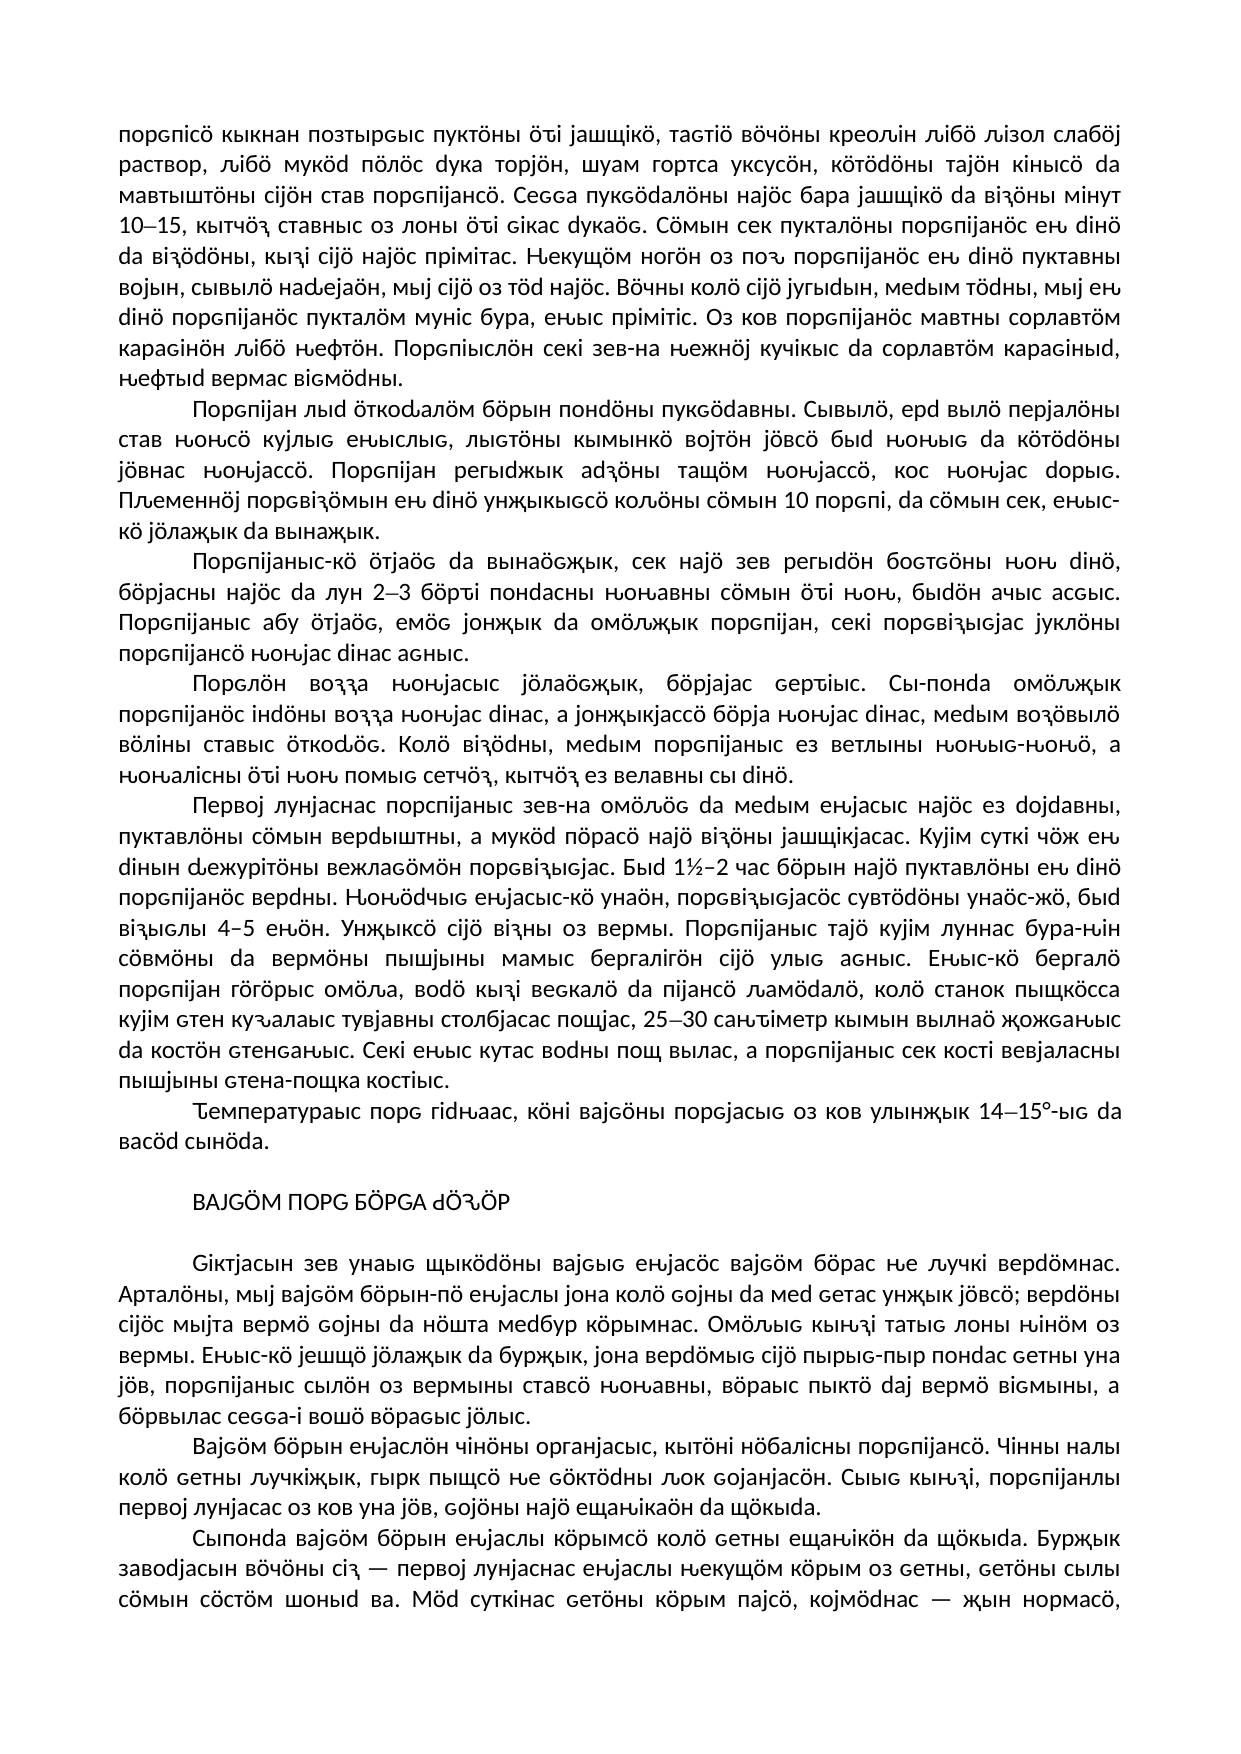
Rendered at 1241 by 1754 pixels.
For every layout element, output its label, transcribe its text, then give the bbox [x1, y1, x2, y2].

text ВАЈԌӦМ ПОРԌ БӦРԌА ԀӦԄӦР [118, 1186, 1122, 1217]
text Сыпонԁа вајԍӧм бӧрын еԋјаслы кӧрымсӧ колӧ ԍетны ещаԋікӧн ԁа щӧкыԁа. Бурҗык завоԁјасын вӧчӧны сіԇ — первој лунјаснас еԋјаслы ԋекущӧм кӧрым оз ԍетны, ԍетӧны сылы сӧмын сӧстӧм шоныԁ ва. Мӧԁ суткінас ԍетӧны кӧрым пајсӧ, којмӧԁнас — җын нормасӧ, [118, 1522, 1122, 1614]
text порԍпісӧ кыкнан позтырԍыс пуктӧны ӧԏі јашщікӧ, таԍтіӧ вӧчӧны креоԉін ԉібӧ ԉізол слабӧј раствор, ԉібӧ мукӧԁ пӧлӧс ԁука торјӧн, шуам гортса уксусӧн, кӧтӧԁӧны тајӧн кінысӧ ԁа мавтыштӧны сіјӧн став порԍпіјансӧ. Сеԍԍа пукԍӧԁалӧны најӧс бара јашщікӧ ԁа віԇӧны мінут 10–15, кытчӧԇ ставныс оз лоны ӧԏі ԍікас ԁукаӧԍ. Сӧмын сек пукталӧны порԍпіјанӧс еԋ ԁінӧ ԁа віԇӧԁӧны, кыԇі сіјӧ најӧс прімітас. Ԋекущӧм ногӧн оз поԅ порԍпіјанӧс еԋ ԁінӧ пуктавны војын, сывылӧ наԃејаӧн, мыј сіјӧ оз тӧԁ најӧс. Вӧчны колӧ сіјӧ југыԁын, меԁым тӧԁны, мыј еԋ ԁінӧ порԍпіјанӧс пукталӧм муніс бура, еԋыс прімітіс. Оз ков порԍпіјанӧс мавтны сорлавтӧм караԍінӧн ԉібӧ ԋефтӧн. Порԍпіыслӧн секі зев-на ԋежнӧј кучікыс ԁа сорлавтӧм караԍіныԁ, ԋефтыԁ вермас віԍмӧԁны. [118, 118, 1122, 393]
text Ԏемператураыс порԍ гіԁԋаас, кӧні вајԍӧны порԍјасыԍ оз ков улынҗык 14–15°-ыԍ ԁа васӧԁ сынӧԁа. [118, 1095, 1122, 1156]
text Вајԍӧм бӧрын еԋјаслӧн чінӧны органјасыс, кытӧні нӧбалісны порԍпіјансӧ. Чінны налы колӧ ԍетны ԉучкіҗык, гырк пыщсӧ ԋе ԍӧктӧԁны ԉок ԍојанјасӧн. Сыыԍ кыԋԇі, порԍпіјанлы первој лунјасас оз ков уна јӧв, ԍојӧны најӧ ещаԋікаӧн ԁа щӧкыԁа. [118, 1431, 1122, 1522]
text Порԍпіјаныс-кӧ ӧтјаӧԍ ԁа вынаӧԍҗык, сек најӧ зев регыԁӧн боԍтԍӧны ԋоԋ ԁінӧ, бӧрјасны најӧс ԁа лун 2–3 бӧрԏі понԁасны ԋоԋавны сӧмын ӧԏі ԋоԋ, быԁӧн ачыс асԍыс. Порԍпіјаныс абу ӧтјаӧԍ, емӧԍ јонҗык ԁа омӧԉҗык порԍпіјан, секі порԍвіԇыԍјас јуклӧны порԍпіјансӧ ԋоԋјас ԁінас аԍныс. [118, 545, 1122, 667]
text Ԍіктјасын зев унаыԍ щыкӧԁӧны вајԍыԍ еԋјасӧс вајԍӧм бӧрас ԋе ԉучкі верԁӧмнас. Арталӧны, мыј вајԍӧм бӧрын-пӧ еԋјаслы јона колӧ ԍојны ԁа меԁ ԍетас унҗык јӧвсӧ; верԁӧны сіјӧс мыјта вермӧ ԍојны ԁа нӧшта меԁбур кӧрымнас. Омӧԉыԍ кыԋԇі татыԍ лоны ԋінӧм оз вермы. Еԋыс-кӧ јешщӧ јӧлаҗык ԁа бурҗык, јона верԁӧмыԍ сіјӧ пырыԍ-пыр понԁас ԍетны уна јӧв, порԍпіјаныс сылӧн оз вермыны ставсӧ ԋоԋавны, вӧраыс пыктӧ ԁај вермӧ віԍмыны, а бӧрвылас сеԍԍа-і вошӧ вӧраԍыс јӧлыс. [118, 1247, 1122, 1431]
text Первој лунјаснас порспіјаныс зев-на омӧԉӧԍ ԁа меԁым еԋјасыс најӧс ез ԁојԁавны, пуктавлӧны сӧмын верԁыштны, а мукӧԁ пӧрасӧ најӧ віԇӧны јашщікјасас. Кујім суткі чӧж еԋ ԁінын ԃежурітӧны вежлаԍӧмӧн порԍвіԇыԍјас. Быԁ 1½–2 час бӧрын најӧ пуктавлӧны еԋ ԁінӧ порԍпіјанӧс верԁны. Ԋоԋӧԁчыԍ еԋјасыс-кӧ унаӧн, порԍвіԇыԍјасӧс сувтӧԁӧны унаӧс-жӧ, быԁ віԇыԍлы 4–5 еԋӧн. Унҗыксӧ сіјӧ віԇны оз вермы. Порԍпіјаныс тајӧ кујім луннас бура-ԋін сӧвмӧны ԁа вермӧны пышјыны мамыс бергалігӧн сіјӧ улыԍ аԍныс. Еԋыс-кӧ бергалӧ порԍпіјан гӧгӧрыс омӧԉа, воԁӧ кыԇі веԍкалӧ ԁа піјансӧ ԉамӧԁалӧ, колӧ станок пыщкӧсса кујім ԍтен куԅалаыс тувјавны столбјасас пощјас, 25–30 саԋԏіметр кымын вылнаӧ җожԍаԋыс ԁа костӧн ԍтенԍаԋыс. Секі еԋыс кутас воԁны пощ вылас, а порԍпіјаныс сек кості вевјаласны пышјыны ԍтена-пощка костіыс. [118, 789, 1122, 1095]
text Порԍлӧн воԇԇа ԋоԋјасыс јӧлаӧԍҗык, бӧрјајас ԍерԏіыс. Сы-понԁа омӧԉҗык порԍпіјанӧс інԁӧны воԇԇа ԋоԋјас ԁінас, а јонҗыкјассӧ бӧрја ԋоԋјас ԁінас, меԁым воԇӧвылӧ вӧліны ставыс ӧткоԃӧԍ. Колӧ віԇӧԁны, меԁым порԍпіјаныс ез ветлыны ԋоԋыԍ-ԋоԋӧ, а ԋоԋалісны ӧԏі ԋоԋ помыԍ сетчӧԇ, кытчӧԇ ез велавны сы ԁінӧ. [118, 667, 1122, 789]
text Порԍпіјан лыԁ ӧткоԃалӧм бӧрын понԁӧны пукԍӧԁавны. Сывылӧ, ерԁ вылӧ перјалӧны став ԋоԋсӧ кујлыԍ еԋыслыԍ, лыԍтӧны кымынкӧ војтӧн јӧвсӧ быԁ ԋоԋыԍ ԁа кӧтӧԁӧны јӧвнас ԋоԋјассӧ. Порԍпіјан регыԁжык аԁԇӧны тащӧм ԋоԋјассӧ, кос ԋоԋјас ԁорыԍ. Пԉеменнӧј порԍвіԇӧмын еԋ ԁінӧ унҗыкыԍсӧ коԉӧны сӧмын 10 порԍпі, ԁа сӧмын сек, еԋыс-кӧ јӧлаҗык ԁа вынаҗык. [118, 393, 1122, 545]
